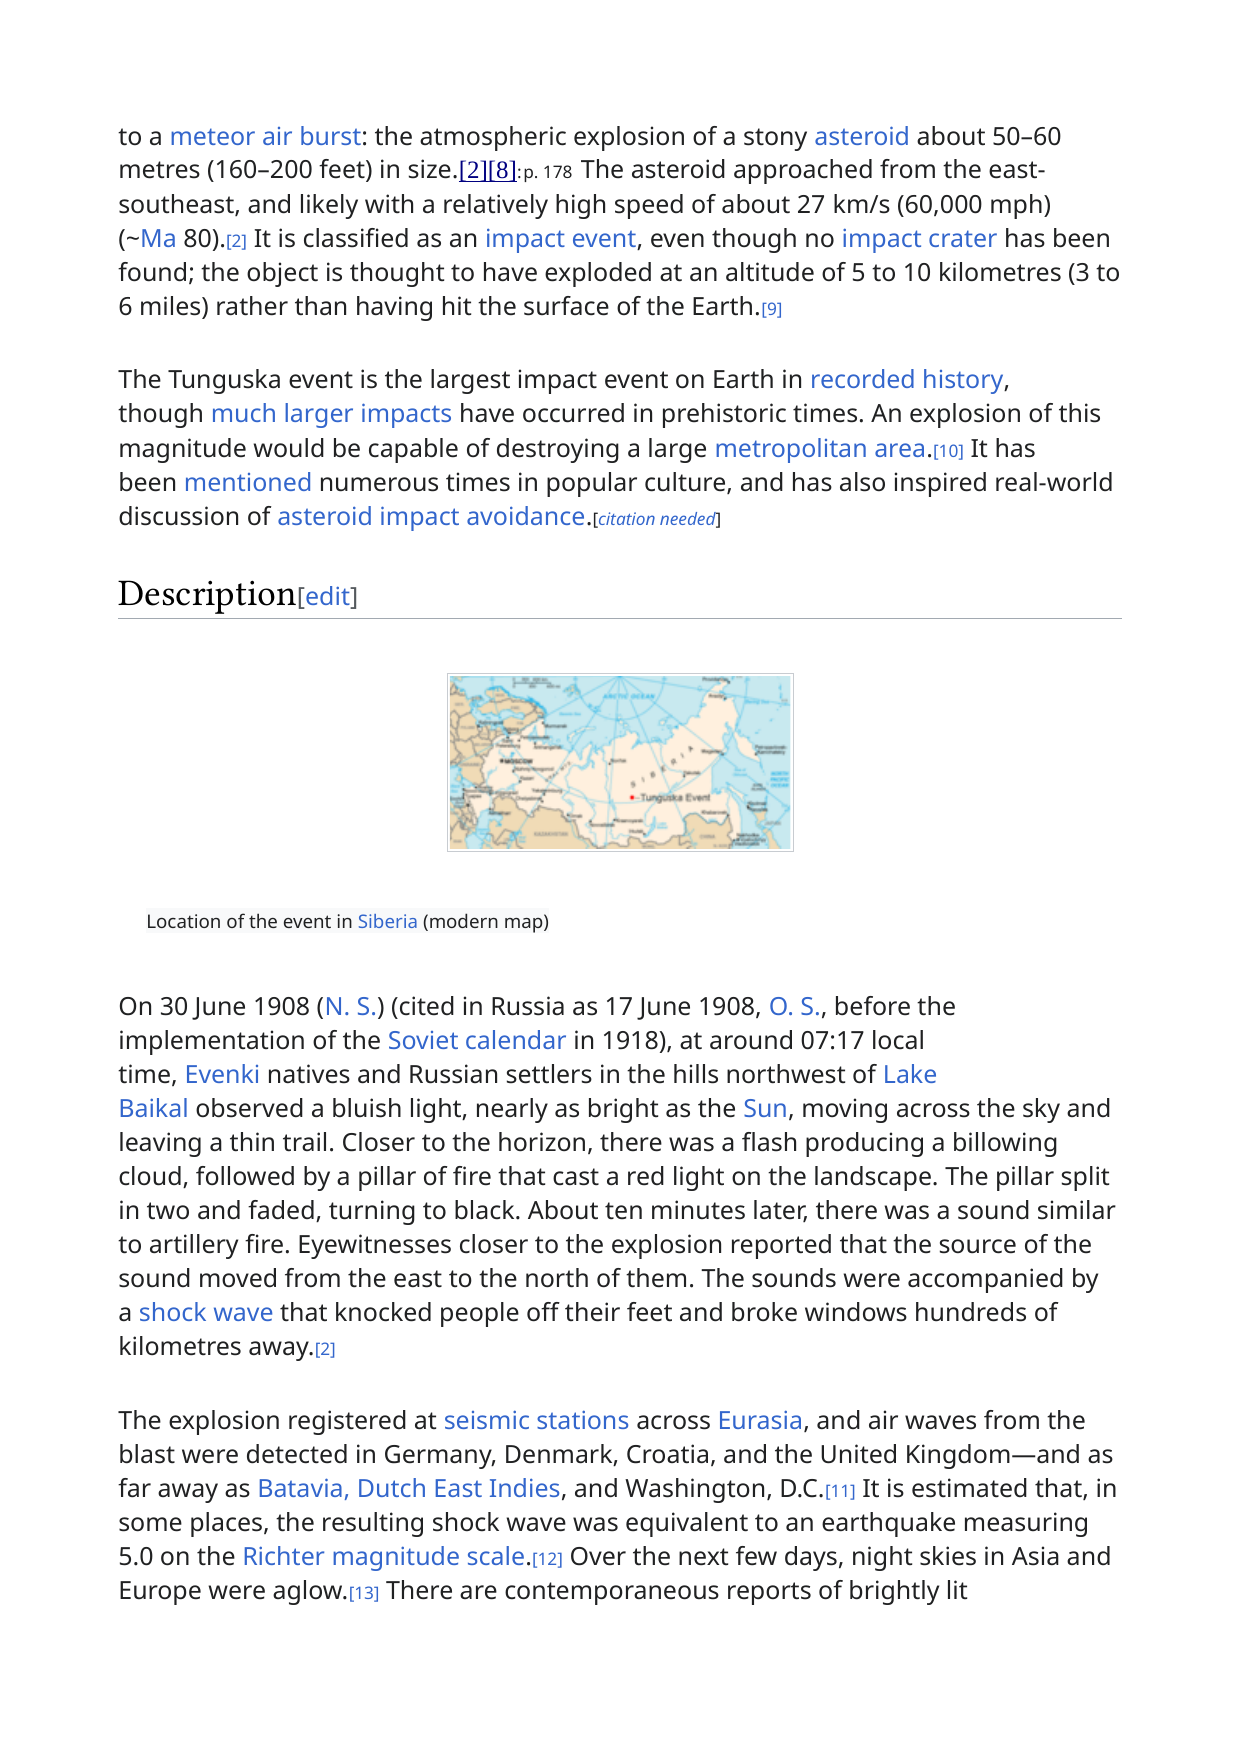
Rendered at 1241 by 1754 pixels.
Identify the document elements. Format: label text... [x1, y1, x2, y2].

text On 30 June 1908 (N. S.) (cited in Russia as 17 June 1908, O. S., before the implementation of the Soviet calendar in 1918), at around 07:17 local time, Evenki natives and Russian settlers in the hills northwest of Lake Baikal observed a bluish light, nearly as bright as the Sun, moving across the sky and leaving a thin trail. Closer to the horizon, there was a flash producing a billowing cloud, followed by a pillar of fire that cast a red light on the landscape. The pillar split in two and faded, turning to black. About ten minutes later, there was a sound similar to artillery fire. Eyewitnesses closer to the explosion reported that the source of the sound moved from the east to the north of them. The sounds were accompanied by a shock wave that knocked people off their feet and broke windows hundreds of kilometres away.[2] [118, 988, 1122, 1363]
picture [449, 676, 791, 849]
subtitle Description[edit] [118, 572, 1122, 618]
text The Tunguska event is the largest impact event on Earth in recorded history, though much larger impacts have occurred in prehistoric times. An explosion of this magnitude would be capable of destroying a large metropolitan area.[10] It has been mentioned numerous times in popular culture, and has also inspired real-world discussion of asteroid impact avoidance.[citation needed] [118, 362, 1122, 532]
text The explosion registered at seismic stations across Eurasia, and air waves from the blast were detected in Germany, Denmark, Croatia, and the United Kingdom—and as far away as Batavia, Dutch East Indies, and Washington, D.C.[11] It is estimated that, in some places, the resulting shock wave was equivalent to an earthquake measuring 5.0 on the Richter magnitude scale.[12] Over the next few days, night skies in Asia and Europe were aglow.[13] There are contemporaneous reports of brightly lit [118, 1403, 1122, 1607]
text Location of the event in Siberia (modern map) [123, 908, 1122, 933]
text to a meteor air burst: the atmospheric explosion of a stony asteroid about 50–60 metres (160–200 feet) in size.[2][8]: p. 178 The asteroid approached from the east-southeast, and likely with a relatively high speed of about 27 km/s (60,000 mph) (~Ma 80).[2] It is classified as an impact event, even though no impact crater has been found; the object is thought to have exploded at an altitude of 5 to 10 kilometres (3 to 6 miles) rather than having hit the surface of the Earth.[9] [118, 118, 1122, 322]
